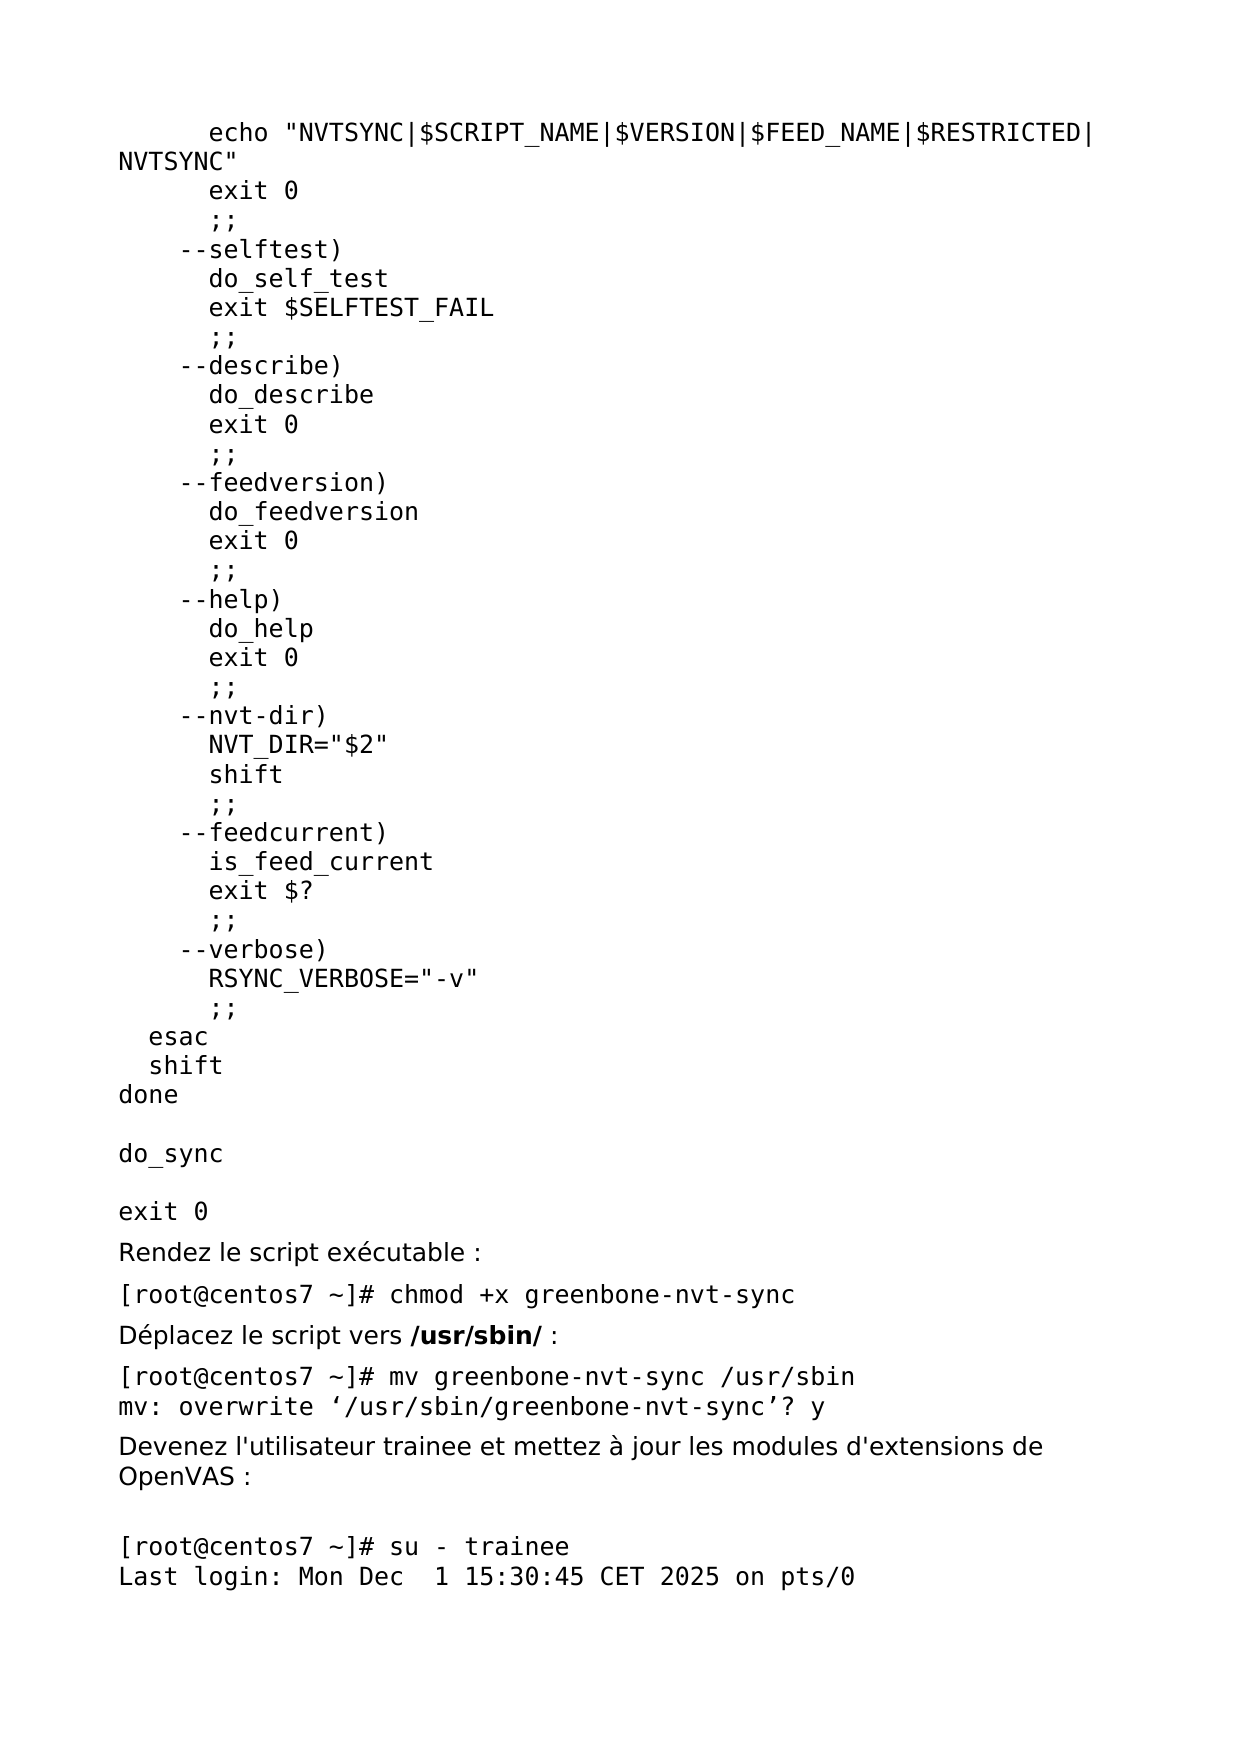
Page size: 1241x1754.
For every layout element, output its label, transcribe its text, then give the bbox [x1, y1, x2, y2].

text [root@centos7 ~]# chmod +x greenbone-nvt-sync [118, 1280, 1122, 1309]
text Déplacez le script vers /usr/sbin/ : [118, 1321, 1122, 1350]
text [root@centos7 ~]# mv greenbone-nvt-sync /usr/sbin mv: overwrite ‘/usr/sbin/greenbone-nvt-sync’? y [118, 1362, 1122, 1421]
text Rendez le script exécutable : [118, 1238, 1122, 1267]
text echo "NVTSYNC|$SCRIPT_NAME|$VERSION|$FEED_NAME|$RESTRICTED|NVTSYNC" exit 0 ;; --selftest) do_self_test exit $SELFTEST_FAIL ;; --describe) do_describe exit 0 ;; --feedversion) do_feedversion exit 0 ;; --help) do_help exit 0 ;; --nvt-dir) NVT_DIR="$2" shift ;; --feedcurrent) is_feed_current exit $? ;; --verbose) RSYNC_VERBOSE="-v" ;; esac shift done do_sync exit 0 [118, 118, 1122, 1226]
text [root@centos7 ~]# su - trainee Last login: Mon Dec 1 15:30:45 CET 2025 on pts/0 [118, 1503, 1122, 1620]
text Devenez l'utilisateur trainee et mettez à jour les modules d'extensions de OpenVAS : [118, 1433, 1122, 1491]
